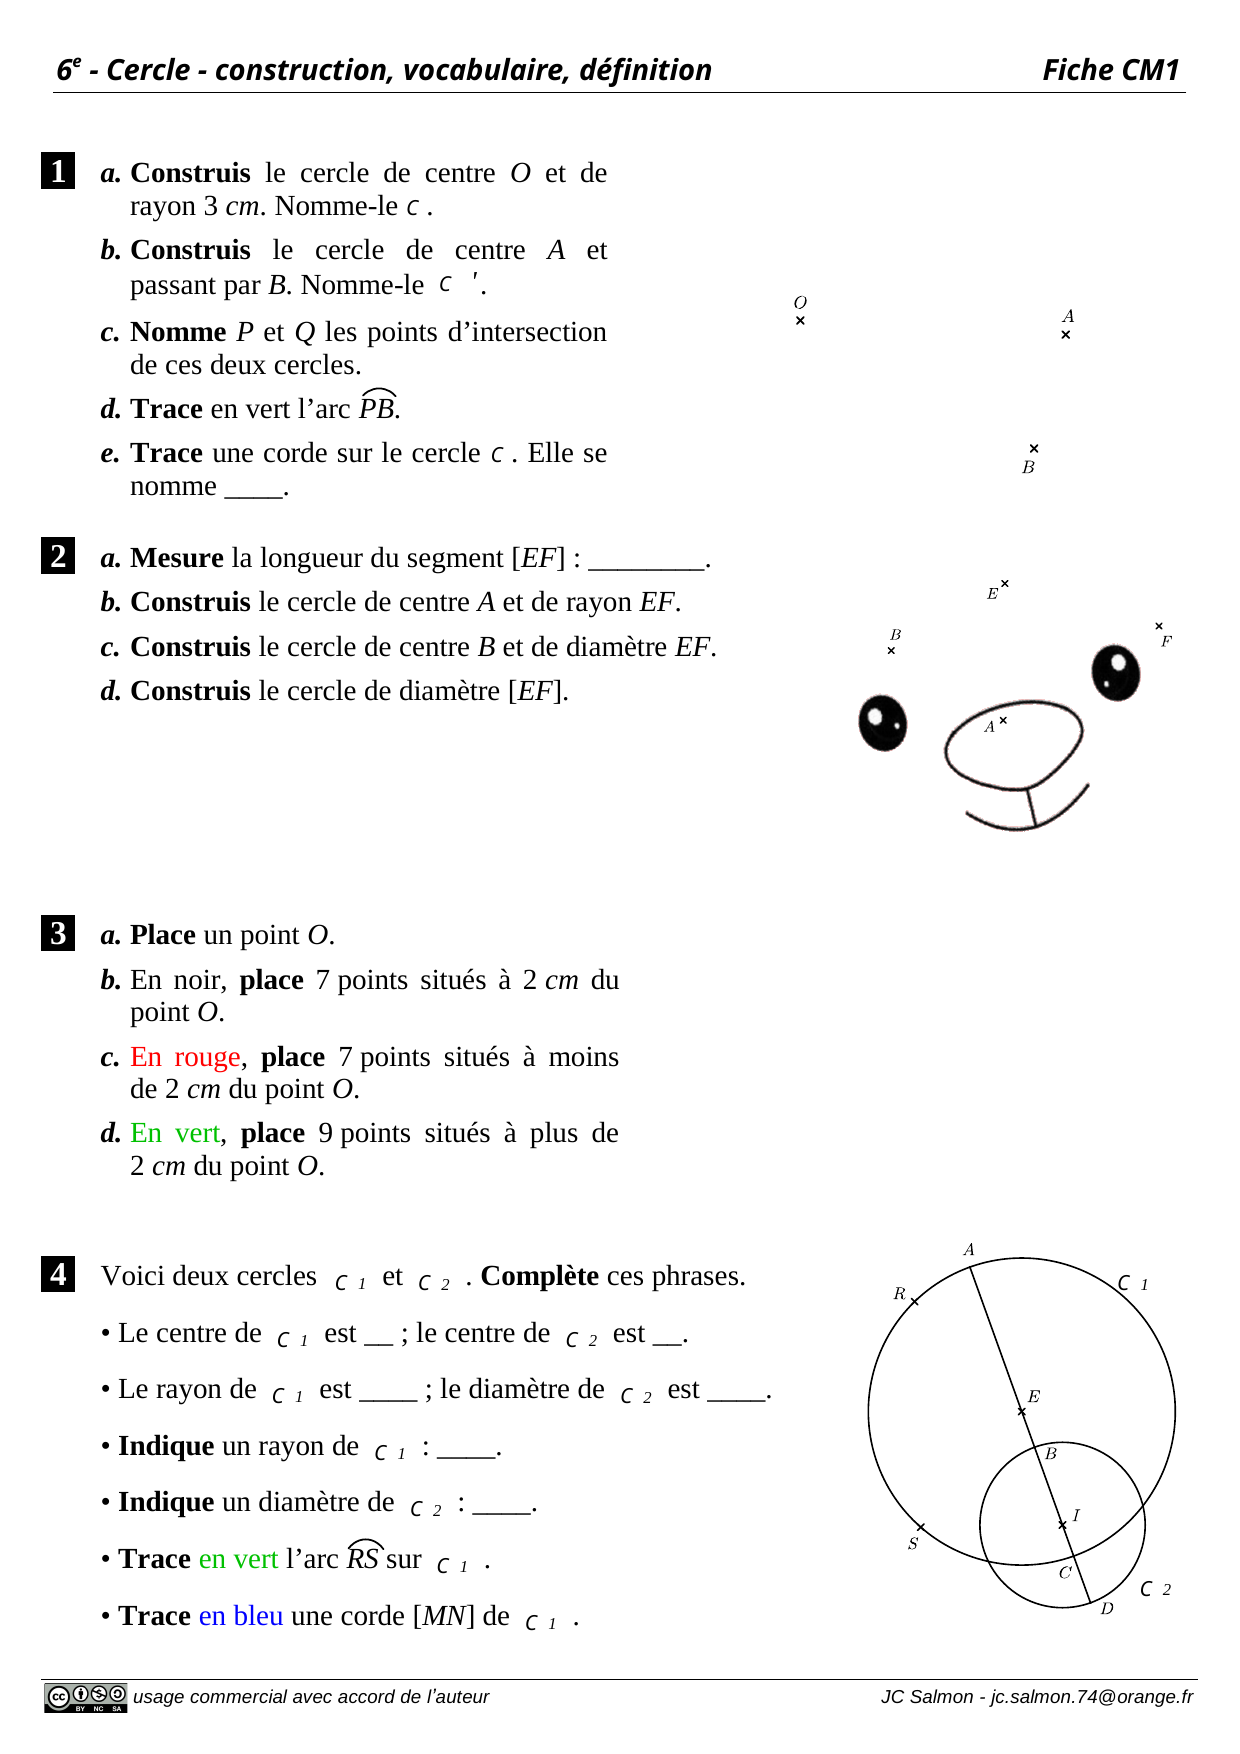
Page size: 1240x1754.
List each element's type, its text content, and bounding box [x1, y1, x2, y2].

table_header 1 a. Construis le cercle de centre O et de rayon 3 cm. Nomme-le C . b. Construis le cercle de centre A et passant par B. Nomme-le . c. Nomme P et Q les points d’intersection de ces deux cercles. d. Trace en vert l’arc PB. e. Trace une corde sur le cercle C . Elle se nomme ____. [41, 123, 607, 508]
table_header 4 Voici deux cercleset. Complète ces phrases. • Le centre deest __ ; le centre deest __. • Le rayon deest ____ ; le diamètre deest ____. • Indique un rayon de: ____. • Indique un diamètre de: ____. • Trace en vert l’arc RS sur. • Trace en bleu une corde [MN] de. [41, 1226, 844, 1644]
table_header [620, 885, 1198, 1226]
table_header 3 a. Place un point O. b. En noir, place 7 points situés à 2 cm du point O. c. En rouge, place 7 points situés à moins de 2 cm du point O. d. En vert, place 9 points situés à plus de 2 cm du point O. [41, 885, 620, 1226]
table_header [844, 1226, 1198, 1644]
table_header [785, 508, 1198, 885]
picture [44, 1683, 128, 1713]
table_header 2 a. Mesure la longueur du segment [EF] : ________. b. Construis le cercle de centre A et de rayon EF. c. Construis le cercle de centre B et de diamètre EF. d. Construis le cercle de diamètre [EF]. [41, 508, 785, 885]
table_header [608, 123, 1198, 508]
picture [852, 640, 1148, 837]
